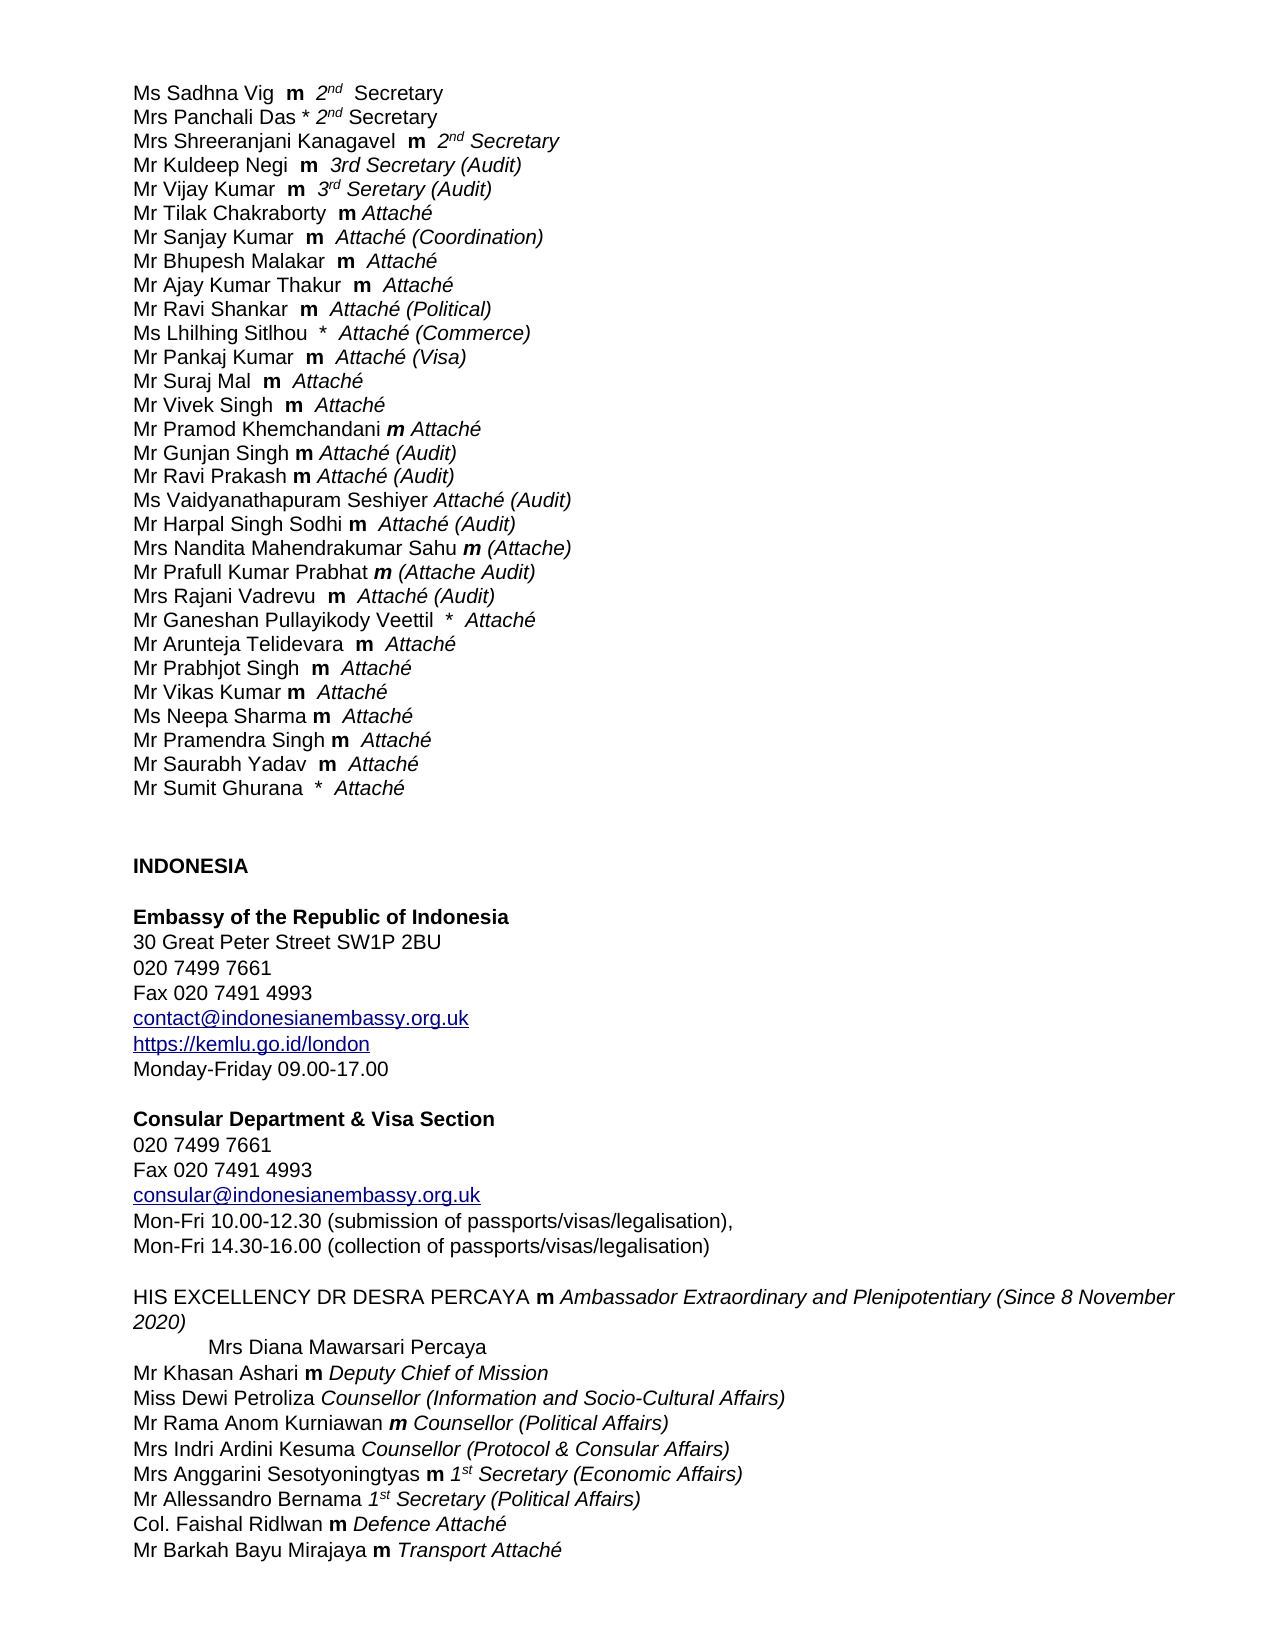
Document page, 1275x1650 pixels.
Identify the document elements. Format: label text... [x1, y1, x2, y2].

text Embassy of the Republic of Indonesia [133, 905, 1181, 929]
text Mr Allessandro Bernama 1st Secretary (Political Affairs) [133, 1487, 1181, 1511]
text Mr Vijay Kumar m 3rd Seretary (Audit) [133, 177, 1181, 201]
text Mr Ganeshan Pullayikody Veettil * Attaché [133, 608, 1181, 632]
text https://kemlu.go.id/london [133, 1031, 1181, 1055]
text Mr Ajay Kumar Thakur m Attaché [133, 273, 1181, 297]
text Mr Pramendra Singh m Attaché [133, 728, 1181, 752]
text Mr Vivek Singh m Attaché [133, 392, 1181, 416]
text Mr Prafull Kumar Prabhat m (Attache Audit) [133, 560, 1181, 584]
text Mr Sumit Ghurana * Attaché [133, 776, 1181, 800]
text Mrs Shreeranjani Kanagavel m 2nd Secretary [133, 129, 1181, 153]
text Mr Bhupesh Malakar m Attaché [133, 249, 1181, 273]
text Mr Tilak Chakraborty m Attaché [133, 201, 1181, 225]
text Ms Vaidyanathapuram Seshiyer Attaché (Audit) [133, 488, 1181, 512]
text Mr Khasan Ashari m Deputy Chief of Mission [133, 1360, 1181, 1384]
text Mr Prabhjot Singh m Attaché [133, 656, 1181, 680]
text 30 Great Peter Street SW1P 2BU [133, 930, 1181, 954]
text Mr Harpal Singh Sodhi m Attaché (Audit) [133, 512, 1181, 536]
text Mr Vikas Kumar m Attaché [133, 680, 1181, 704]
text Mrs Panchali Das * 2nd Secretary [133, 105, 1181, 129]
text Mr Rama Anom Kurniawan m Counsellor (Political Affairs) [133, 1411, 1181, 1435]
text Mr Pramod Khemchandani m Attaché [133, 416, 1181, 440]
text Mr Saurabh Yadav m Attaché [133, 752, 1181, 776]
text Ms Lhilhing Sitlhou * Attaché (Commerce) [133, 321, 1181, 344]
text Mrs Rajani Vadrevu m Attaché (Audit) [133, 584, 1181, 608]
text Col. Faishal Ridlwan m Defence Attaché [133, 1512, 1181, 1536]
text Mr Suraj Mal m Attaché [133, 368, 1181, 392]
text INDONESIA [133, 854, 1181, 878]
text Mrs Anggarini Sesotyoningtyas m 1st Secretary (Economic Affairs) [133, 1462, 1181, 1486]
text Mr Ravi Prakash m Attaché (Audit) [133, 464, 1181, 488]
text Mon-Fri 14.30-16.00 (collection of passports/visas/legalisation) [133, 1234, 1181, 1258]
text Monday-Friday 09.00-17.00 [133, 1057, 1181, 1081]
text 020 7499 7661 [133, 955, 1181, 979]
text Fax 020 7491 4993 [133, 981, 1181, 1005]
text Mrs Indri Ardini Kesuma Counsellor (Protocol & Consular Affairs) [133, 1436, 1181, 1460]
text Mr Gunjan Singh m Attaché (Audit) [133, 440, 1181, 464]
text consular@indonesianembassy.org.uk [133, 1183, 1181, 1207]
text Ms Sadhna Vig m 2nd Secretary [133, 81, 1181, 105]
text Mr Barkah Bayu Mirajaya m Transport Attaché [133, 1538, 1181, 1562]
text Consular Department & Visa Section [133, 1107, 1181, 1131]
text Mr Arunteja Telidevara m Attaché [133, 632, 1181, 656]
text Miss Dewi Petroliza Counsellor (Information and Socio-Cultural Affairs) [133, 1386, 1181, 1410]
text Mr Pankaj Kumar m Attaché (Visa) [133, 344, 1181, 368]
text 020 7499 7661 [133, 1133, 1181, 1157]
text contact@indonesianembassy.org.uk [133, 1006, 1181, 1030]
text Ms Neepa Sharma m Attaché [133, 704, 1181, 728]
text Fax 020 7491 4993 [133, 1158, 1181, 1182]
text Mr Ravi Shankar m Attaché (Political) [133, 297, 1181, 321]
text Mrs Diana Mawarsari Percaya [133, 1335, 1181, 1359]
text HIS EXCELLENCY DR DESRA PERCAYA m Ambassador Extraordinary and Plenipotentiary (Since 8 November 2020) [133, 1284, 1181, 1334]
text Mr Kuldeep Negi m 3rd Secretary (Audit) [133, 153, 1181, 177]
text Mrs Nandita Mahendrakumar Sahu m (Attache) [133, 536, 1181, 560]
text Mr Sanjay Kumar m Attaché (Coordination) [133, 225, 1181, 249]
text Mon-Fri 10.00-12.30 (submission of passports/visas/legalisation), [133, 1208, 1181, 1232]
